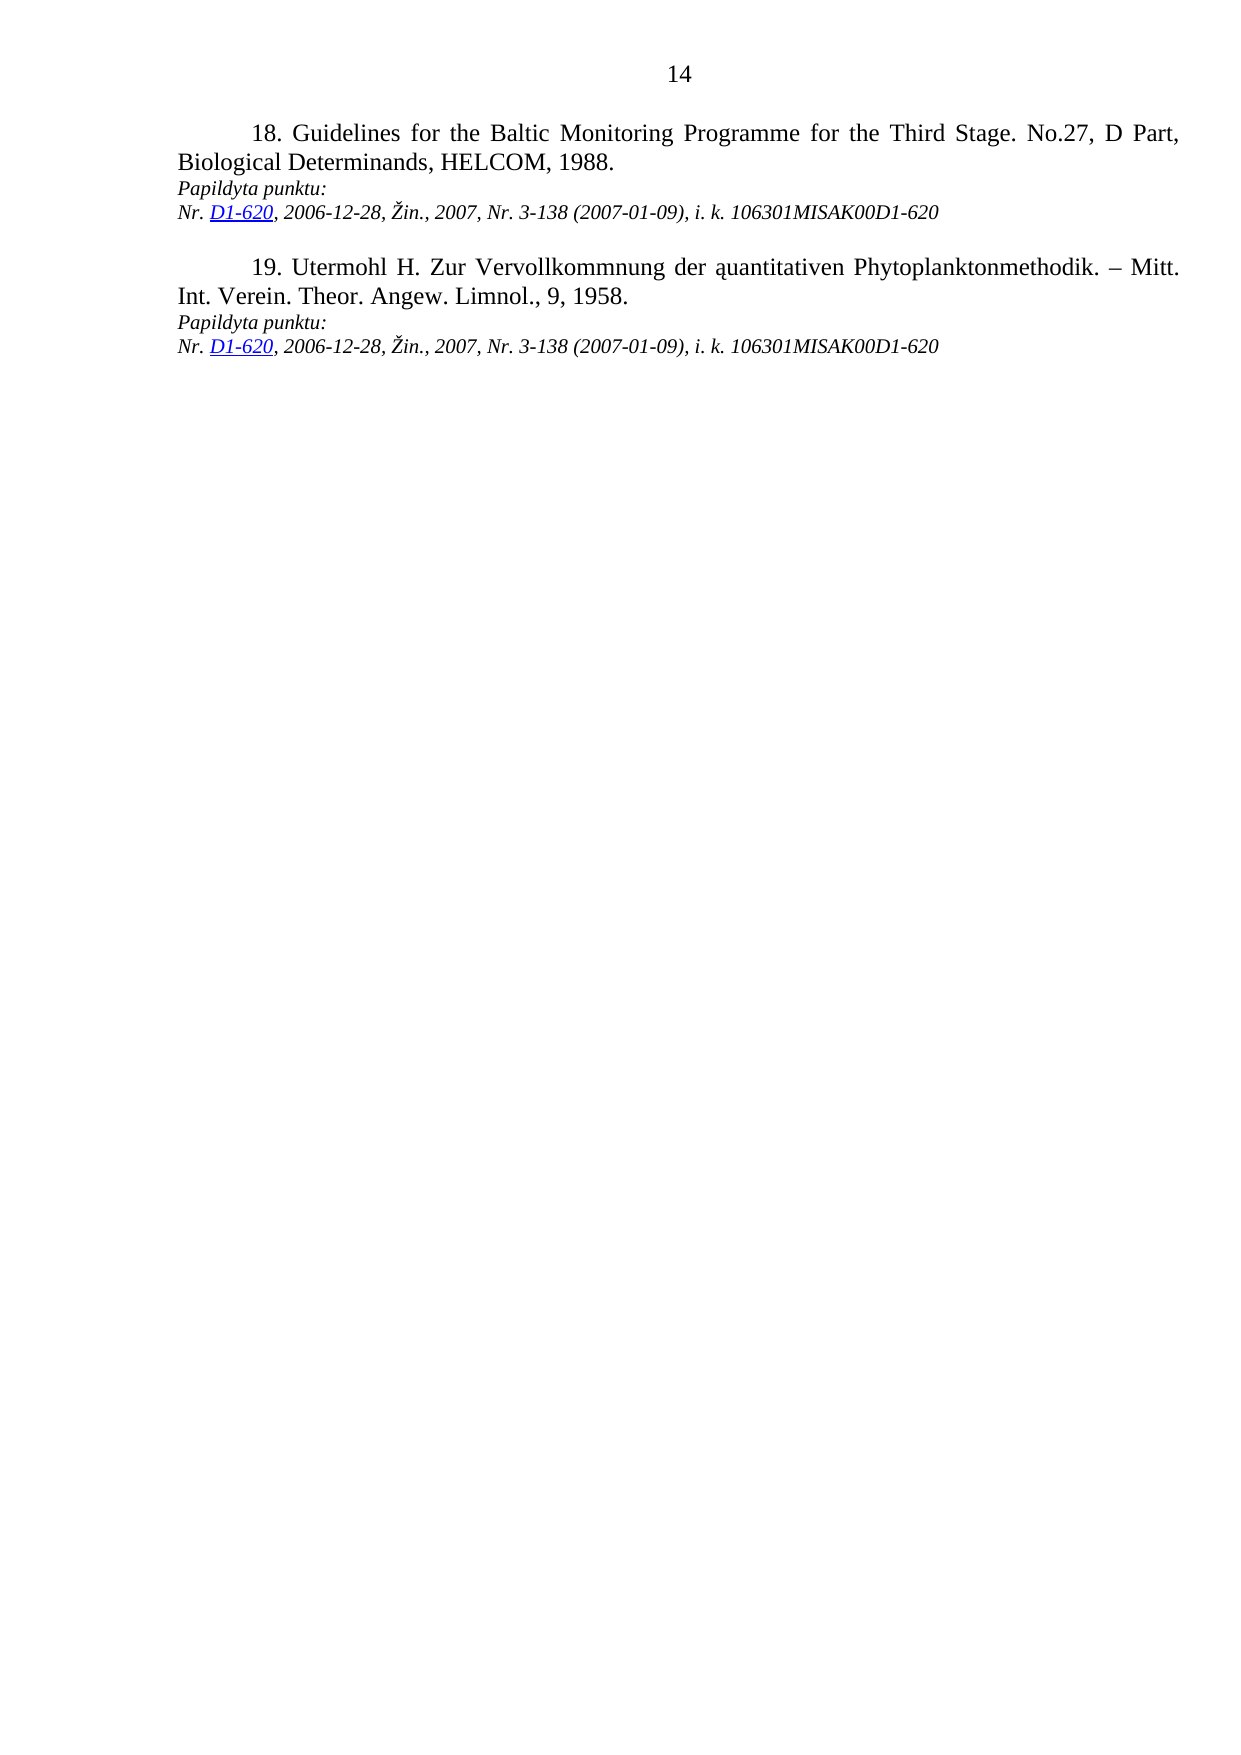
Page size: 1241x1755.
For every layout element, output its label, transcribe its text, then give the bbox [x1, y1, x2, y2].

text Papildyta punktu: [177, 310, 1181, 334]
text 19. Utermohl H. Zur Vervollkommnung der ąuantitativen Phytoplanktonmethodik. – Mitt. Int. Verein. Theor. Angew. Limnol., 9, 1958. [177, 252, 1181, 310]
text 18. Guidelines for the Baltic Monitoring Programme for the Third Stage. No.27, D Part, Biological Determinands, HELCOM, 1988. [177, 118, 1181, 176]
text Papildyta punktu: [177, 176, 1181, 200]
text Nr. D1-620, 2006-12-28, Žin., 2007, Nr. 3-138 (2007-01-09), i. k. 106301MISAK00D1-620 [177, 334, 1181, 358]
text Nr. D1-620, 2006-12-28, Žin., 2007, Nr. 3-138 (2007-01-09), i. k. 106301MISAK00D1-620 [177, 200, 1181, 224]
